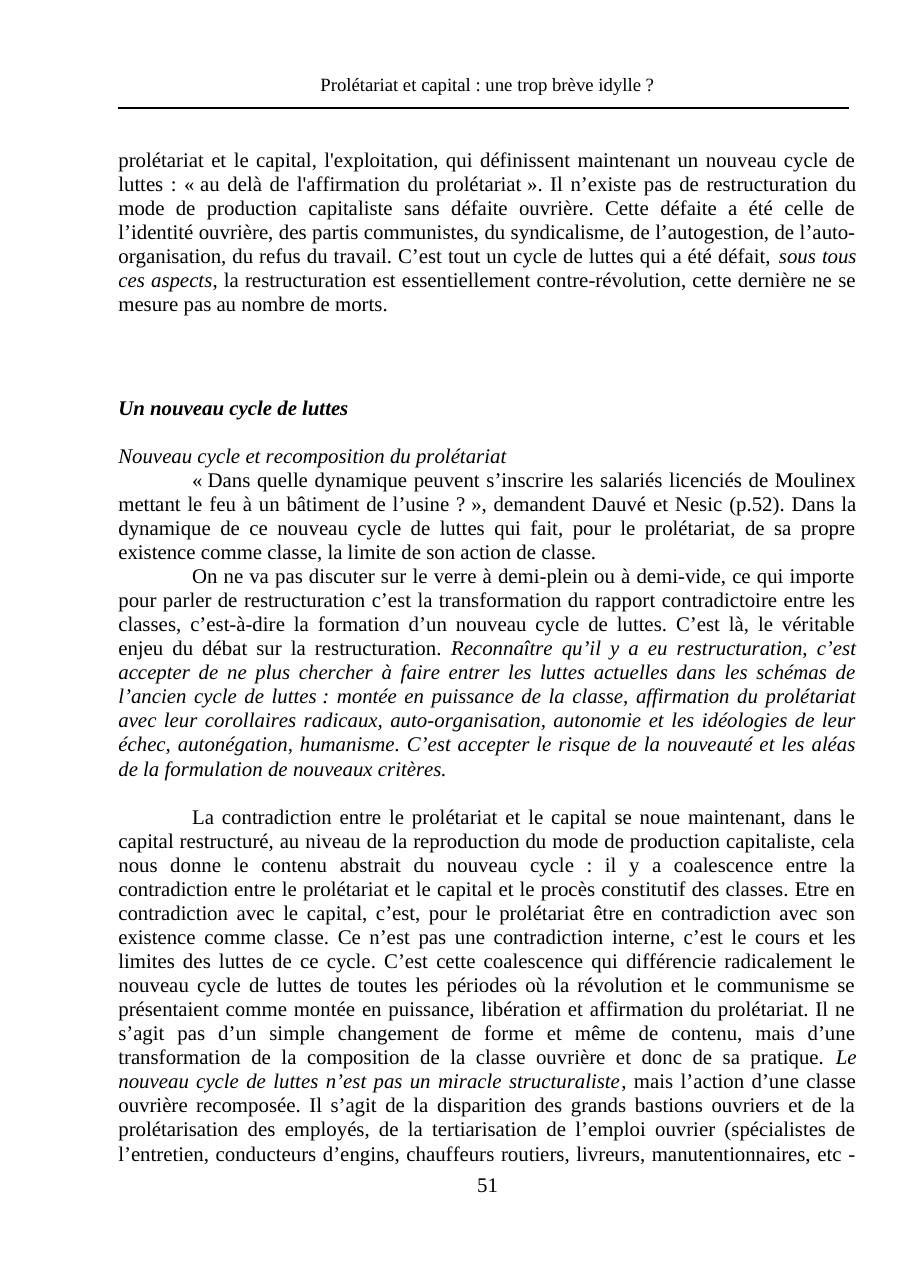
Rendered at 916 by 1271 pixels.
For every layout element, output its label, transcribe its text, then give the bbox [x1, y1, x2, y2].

text La contradiction entre le prolétariat et le capital se noue maintenant, dans le capital restructuré, au niveau de la reproduction du mode de production capitaliste, cela nous donne le contenu abstrait du nouveau cycle : il y a coalescence entre la contradiction entre le prolétariat et le capital et le procès constitutif des classes. Etre en contradiction avec le capital, c’est, pour le prolétariat être en contradiction avec son existence comme classe. Ce n’est pas une contradiction interne, c’est le cours et les limites des luttes de ce cycle. C’est cette coalescence qui différencie radicalement le nouveau cycle de luttes de toutes les périodes où la révolution et le communisme se présentaient comme montée en puissance, libération et affirmation du prolétariat. Il ne s’agit pas d’un simple changement de forme et même de contenu, mais d’une transformation de la composition de la classe ouvrière et donc de sa pratique. Le nouveau cycle de luttes n’est pas un miracle structuraliste, mais l’action d’une classe ouvrière recomposée. Il s’agit de la disparition des grands bastions ouvriers et de la prolétarisation des employés, de la tertiarisation de l’emploi ouvrier (spécialistes de l’entretien, conducteurs d’engins, chauffeurs routiers, livreurs, manutentionnaires, etc [118, 804, 856, 1166]
text On ne va pas discuter sur le verre à demi-plein ou à demi-vide, ce qui importe pour parler de restructuration c’est la transformation du rapport contradictoire entre les classes, c’est-à-dire la formation d’un nouveau cycle de luttes. C’est là, le véritable enjeu du débat sur la restructuration. Reconnaître qu’il y a eu restructuration, c’est accepter de ne plus chercher à faire entrer les luttes actuelles dans les schémas de l’ancien cycle de luttes : montée en puissance de la classe, affirmation du prolétariat avec leur corollaires radicaux, auto-organisation, autonomie et les idéologies de leur échec, autonégation, humanisme. C’est accepter le risque de la nouveauté et les aléas de la formulation de nouveaux critères. [118, 564, 856, 781]
text « Dans quelle dynamique peuvent s’inscrire les salariés licenciés de Moulinex mettant le feu à un bâtiment de l’usine ? », demandent Dauvé et Nesic (p.52). Dans la dynamique de ce nouveau cycle de luttes qui fait, pour le prolétariat, de sa propre existence comme classe, la limite de son action de classe. [118, 468, 856, 564]
subtitle Un nouveau cycle de luttes Nouveau cycle et recomposition du prolétariat [118, 396, 856, 468]
text prolétariat et le capital, l'exploitation, qui définissent maintenant un nouveau cycle de luttes : « au delà de l'affirmation du prolétariat ». Il n’existe pas de restructuration du mode de production capitaliste sans défaite ouvrière. Cette défaite a été celle de l’identité ouvrière, des partis communistes, du syndicalisme, de l’autogestion, de l’auto-organisation, du refus du travail. C’est tout un cycle de luttes qui a été défait, sous tous ces aspects, la restructuration est essentiellement contre-révolution, cette dernière ne se mesure pas au nombre de morts. [118, 148, 856, 316]
